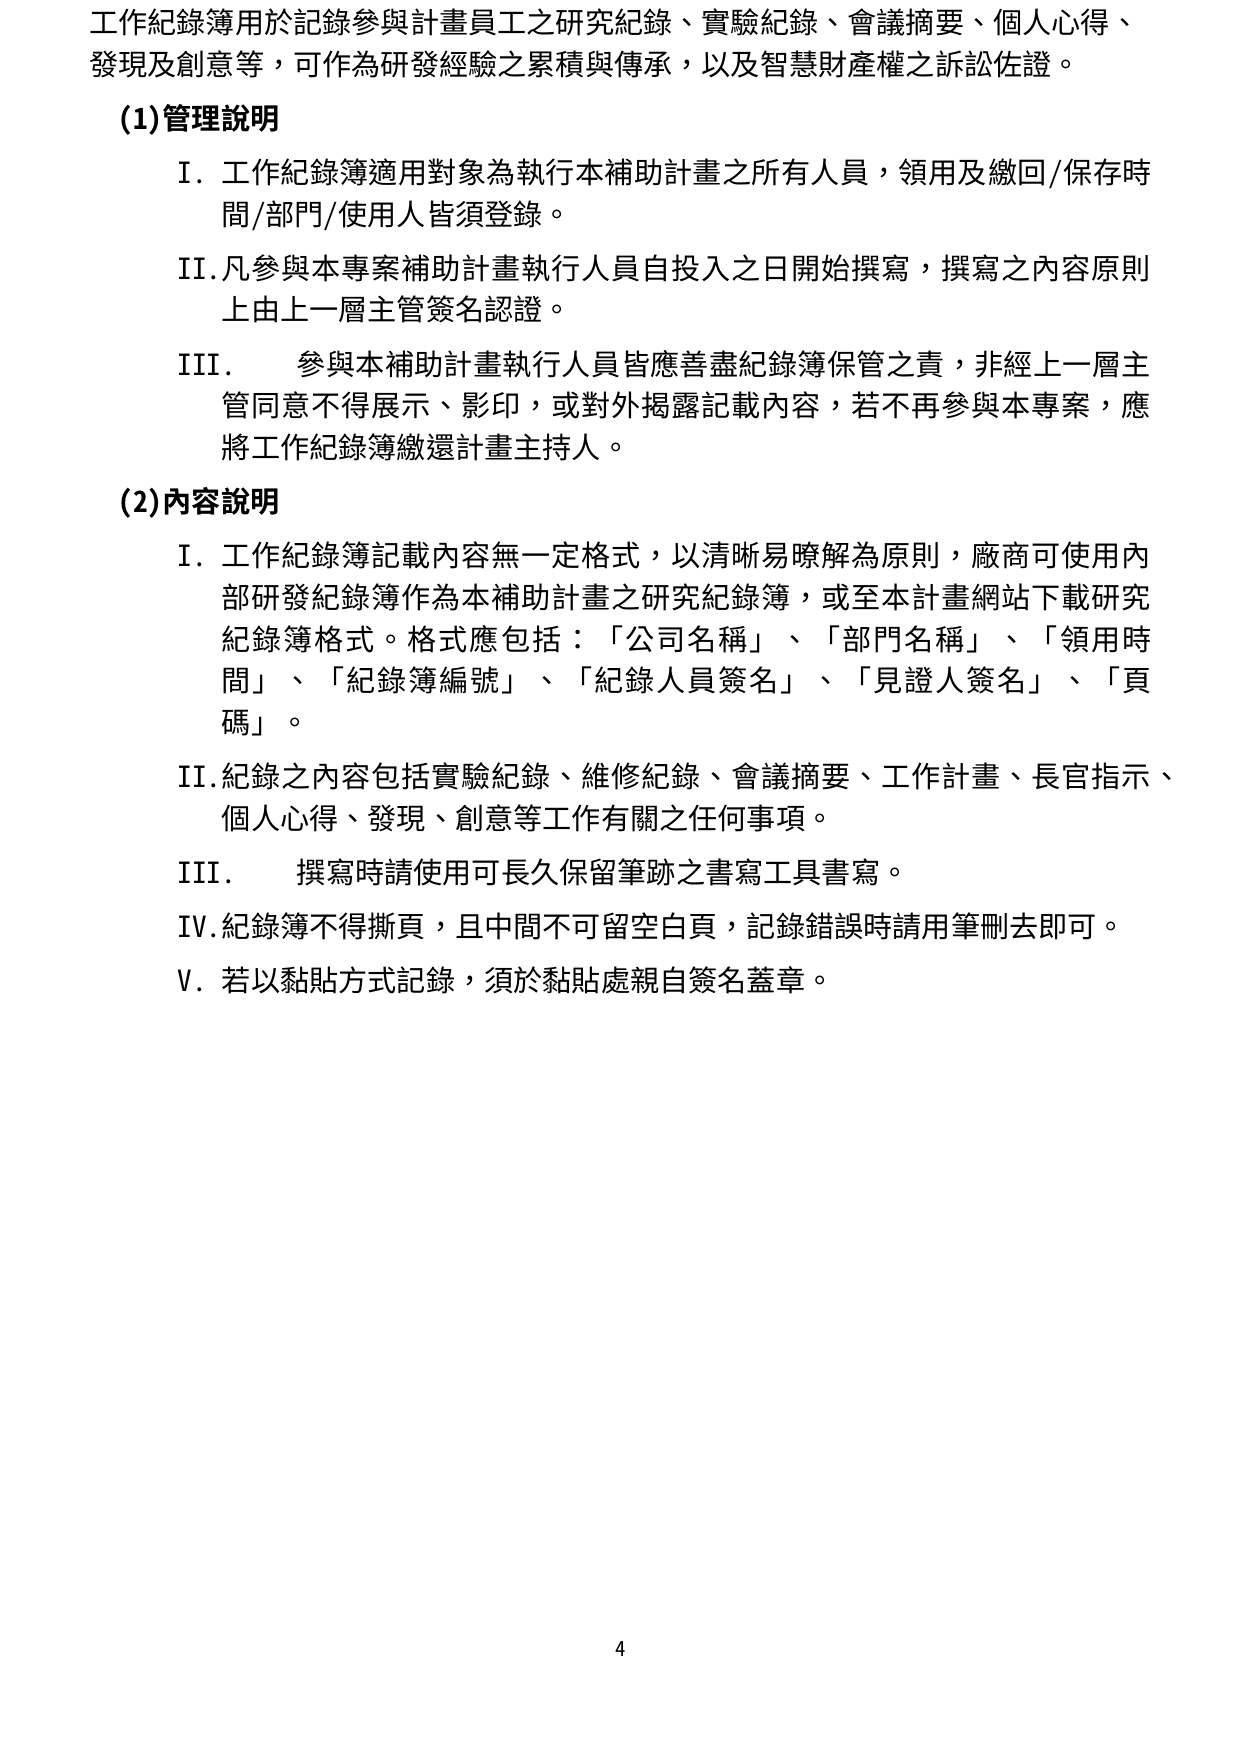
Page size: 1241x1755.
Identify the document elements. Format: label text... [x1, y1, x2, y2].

list 工作紀錄簿適用對象為執行本補助計畫之所有人員，領用及繳回/保存時間/部門/使用人皆須登錄。 [177, 150, 1152, 233]
list 參與本補助計畫執行人員皆應善盡紀錄簿保管之責，非經上一層主管同意不得展示、影印，或對外揭露記載內容，若不再參與本專案，應將工作紀錄簿繳還計畫主持人。 [177, 342, 1152, 467]
list 紀錄之內容包括實驗紀錄、維修紀錄、會議摘要、工作計畫、長官指示、個人心得、發現、創意等工作有關之任何事項。 [177, 754, 1152, 837]
list 撰寫時請使用可長久保留筆跡之書寫工具書寫。 [177, 850, 1152, 892]
list 若以黏貼方式記錄，須於黏貼處親自簽名蓋章。 [177, 958, 1152, 1000]
text 工作紀錄簿用於記錄參與計畫員工之研究紀錄、實驗紀錄、會議摘要、個人心得、發現及創意等，可作為研發經驗之累積與傳承，以及智慧財產權之訴訟佐證。 [89, 0, 1152, 83]
list 內容說明 [118, 479, 1152, 521]
list 紀錄簿不得撕頁，且中間不可留空白頁，記錄錯誤時請用筆刪去即可。 [177, 904, 1152, 946]
list 工作紀錄簿記載內容無一定格式，以清晰易暸解為原則，廠商可使用內部研發紀錄簿作為本補助計畫之研究紀錄簿，或至本計畫網站下載研究紀錄簿格式。格式應包括：「公司名稱」、「部門名稱」、「領用時間」、「紀錄簿編號」、「紀錄人員簽名」、「見證人簽名」、「頁碼」。 [177, 533, 1152, 742]
list 凡參與本專案補助計畫執行人員自投入之日開始撰寫，撰寫之內容原則上由上一層主管簽名認證。 [177, 246, 1152, 329]
list 管理說明 [118, 96, 1152, 137]
